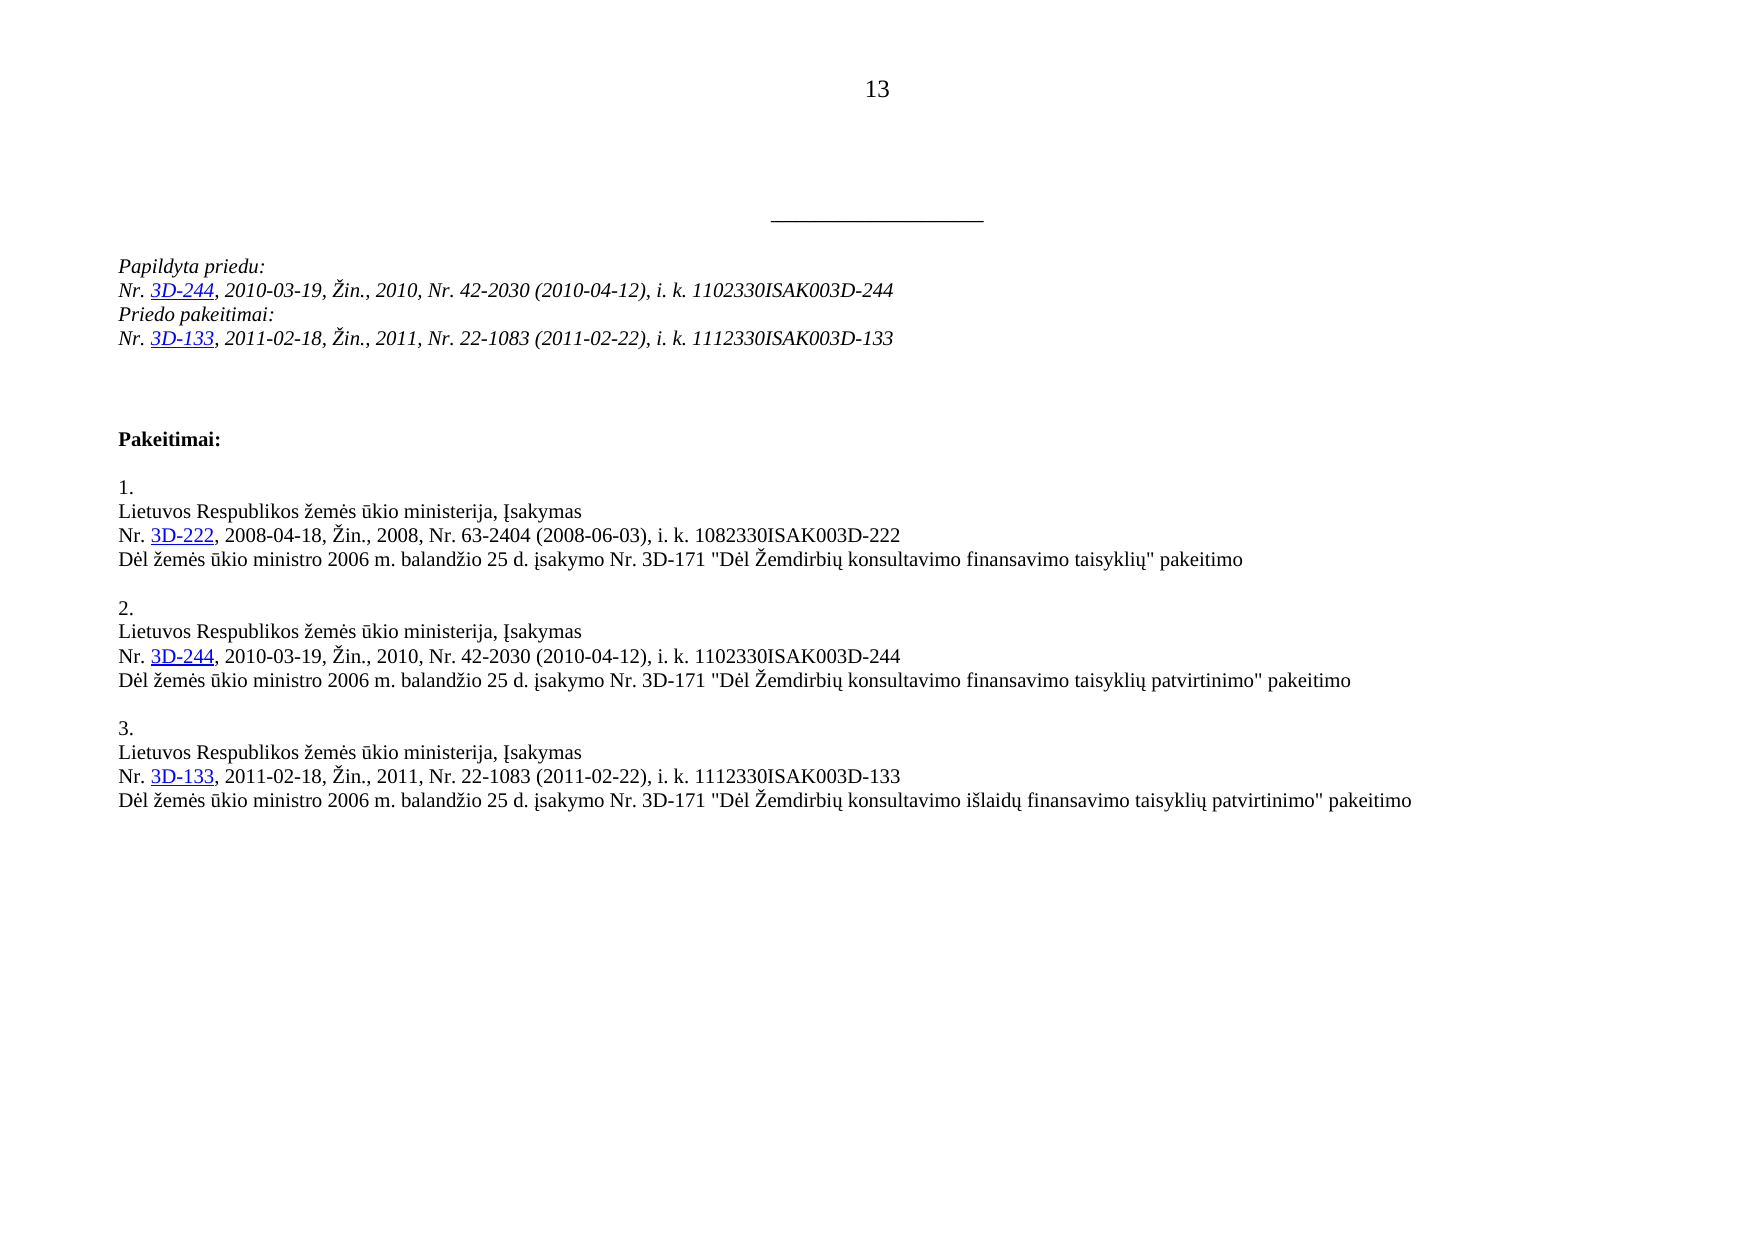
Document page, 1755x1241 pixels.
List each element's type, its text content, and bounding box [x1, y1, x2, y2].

text 2. [118, 595, 1636, 619]
text Dėl žemės ūkio ministro 2006 m. balandžio 25 d. įsakymo Nr. 3D-171 "Dėl Žemdirbių konsultavimo išlaidų finansavimo taisyklių patvirtinimo" pakeitimo [118, 788, 1636, 812]
text Lietuvos Respublikos žemės ūkio ministerija, Įsakymas [118, 740, 1636, 764]
text 3. [118, 716, 1636, 740]
text _________________ [118, 196, 1636, 225]
text Nr. 3D-244, 2010-03-19, Žin., 2010, Nr. 42-2030 (2010-04-12), i. k. 1102330ISAK003D-244 [118, 278, 1636, 302]
text Dėl žemės ūkio ministro 2006 m. balandžio 25 d. įsakymo Nr. 3D-171 "Dėl Žemdirbių konsultavimo finansavimo taisyklių patvirtinimo" pakeitimo [118, 668, 1636, 692]
text Nr. 3D-133, 2011-02-18, Žin., 2011, Nr. 22-1083 (2011-02-22), i. k. 1112330ISAK003D-133 [118, 326, 1636, 350]
text Nr. 3D-222, 2008-04-18, Žin., 2008, Nr. 63-2404 (2008-06-03), i. k. 1082330ISAK003D-222 [118, 523, 1636, 547]
text Lietuvos Respublikos žemės ūkio ministerija, Įsakymas [118, 619, 1636, 643]
text Pakeitimai: [118, 427, 1636, 451]
text Dėl žemės ūkio ministro 2006 m. balandžio 25 d. įsakymo Nr. 3D-171 "Dėl Žemdirbių konsultavimo finansavimo taisyklių" pakeitimo [118, 547, 1636, 571]
text Nr. 3D-133, 2011-02-18, Žin., 2011, Nr. 22-1083 (2011-02-22), i. k. 1112330ISAK003D-133 [118, 764, 1636, 788]
text Papildyta priedu: [118, 254, 1636, 278]
text 1. [118, 475, 1636, 499]
text Lietuvos Respublikos žemės ūkio ministerija, Įsakymas [118, 499, 1636, 523]
text Priedo pakeitimai: [118, 302, 1636, 326]
text Nr. 3D-244, 2010-03-19, Žin., 2010, Nr. 42-2030 (2010-04-12), i. k. 1102330ISAK003D-244 [118, 643, 1636, 668]
